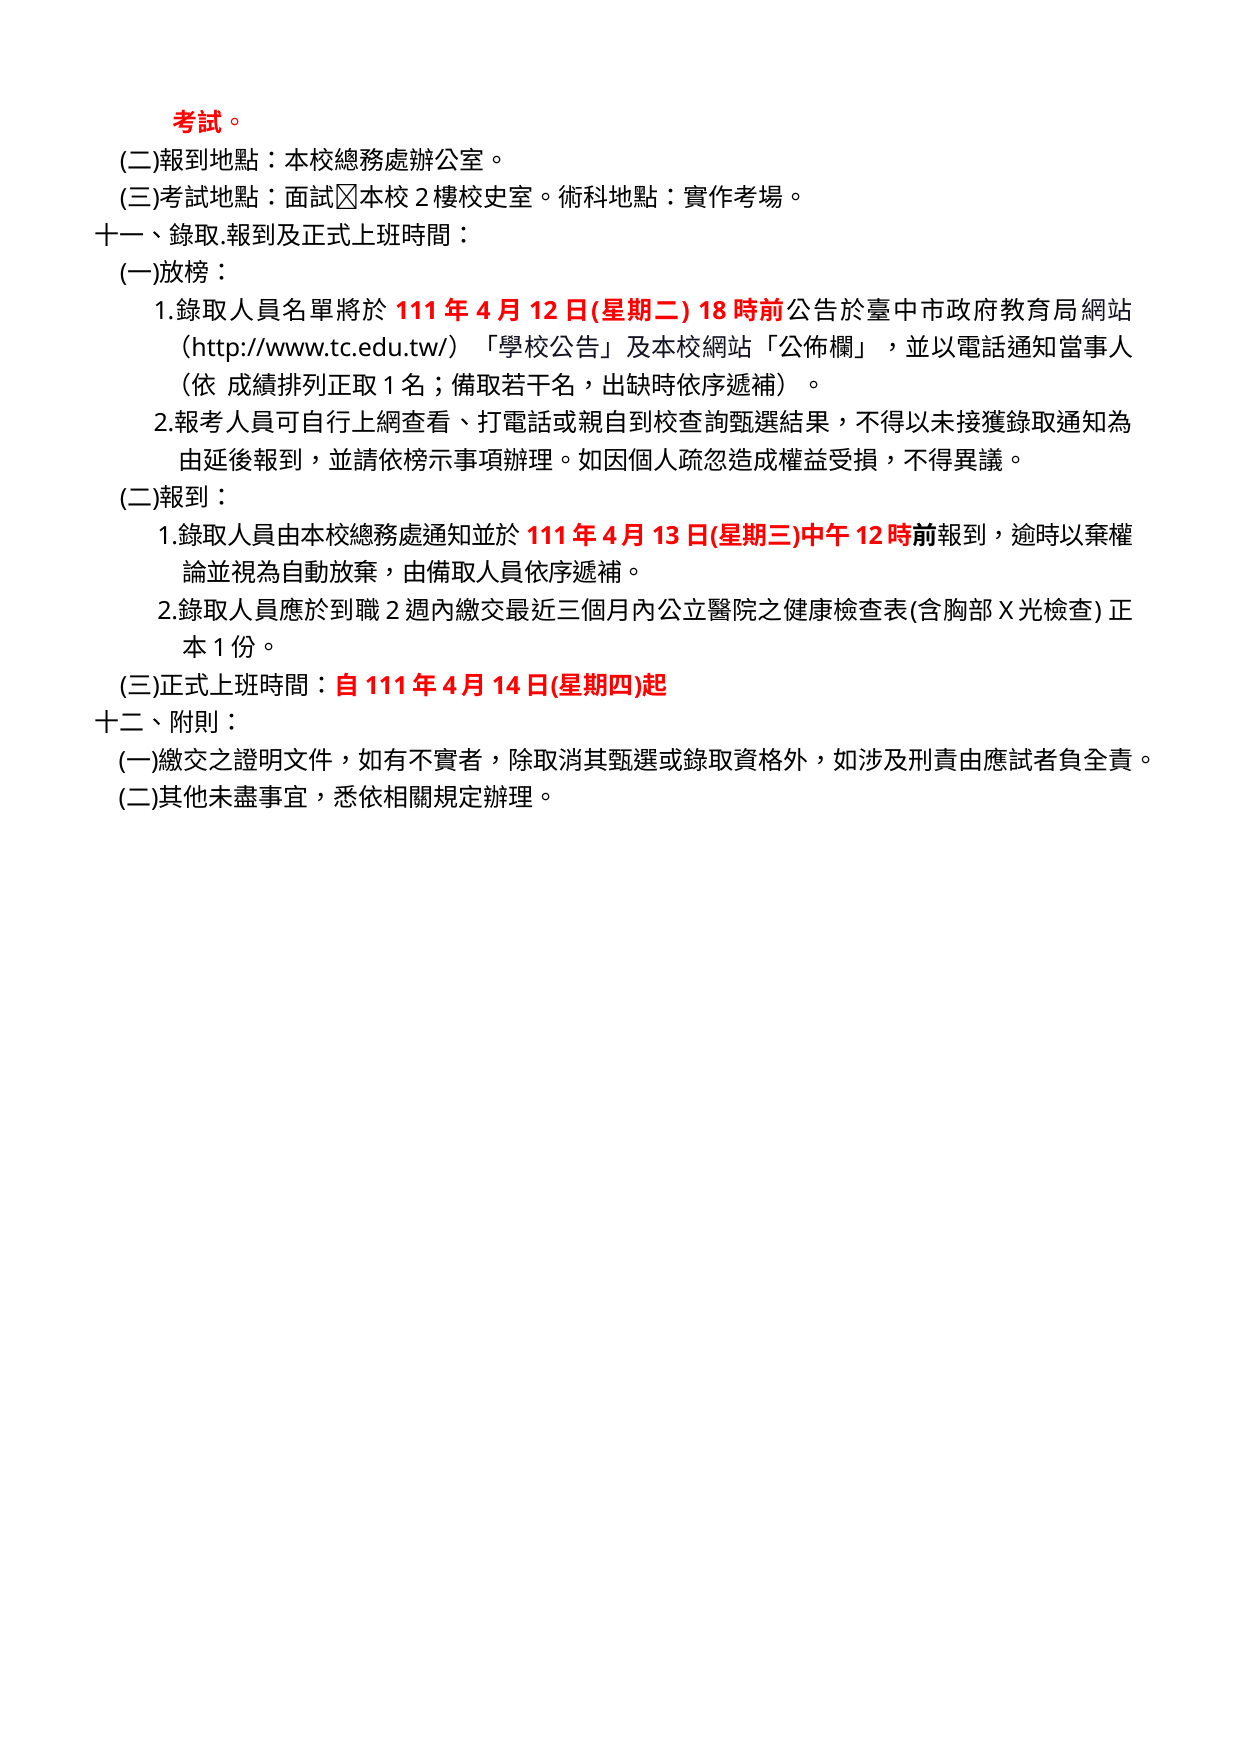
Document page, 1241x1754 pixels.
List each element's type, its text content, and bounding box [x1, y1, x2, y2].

text 2.報考人員可自行上網查看、打電話或親自到校查詢甄選結果，不得以未接獲錄取通知為由延後報到，並請依榜示事項辦理。如因個人疏忽造成權益受損，不得異議。 [153, 402, 1134, 477]
text (二)報到： [94, 477, 1134, 515]
text 考試。 [94, 102, 1134, 140]
text (二)報到地點：本校總務處辦公室。 [94, 140, 1134, 177]
text (三)正式上班時間：自111年4月14日(星期四)起 [94, 665, 1134, 702]
text 1.錄取人員名單將於111年4月12日(星期二) 18時前公告於臺中市政府教育局網站（http://www.tc.edu.tw/）「學校公告」及本校網站「公佈欄」，並以電話通知當事人（依 成績排列正取1名；備取若干名，出缺時依序遞補）。 [153, 290, 1134, 402]
text (三)考試地點：面試本校2樓校史室。術科地點：實作考場。 [94, 177, 1134, 215]
text 1.錄取人員由本校總務處通知並於111年4月13日(星期三)中午12時前報到，逾時以棄權論並視為自動放棄，由備取人員依序遞補。 [157, 515, 1134, 590]
text (一)繳交之證明文件，如有不實者，除取消其甄選或錄取資格外，如涉及刑責由應試者負全責。 [118, 740, 1134, 777]
text (二)其他未盡事宜，悉依相關規定辦理。 [118, 777, 1134, 815]
text 十二、附則： [94, 702, 1134, 740]
text (一)放榜： [94, 252, 1134, 290]
text 2.錄取人員應於到職2週內繳交最近三個月內公立醫院之健康檢查表(含胸部X光檢查) 正本1份。 [157, 590, 1134, 665]
text 十一、錄取.報到及正式上班時間： [94, 215, 1134, 252]
